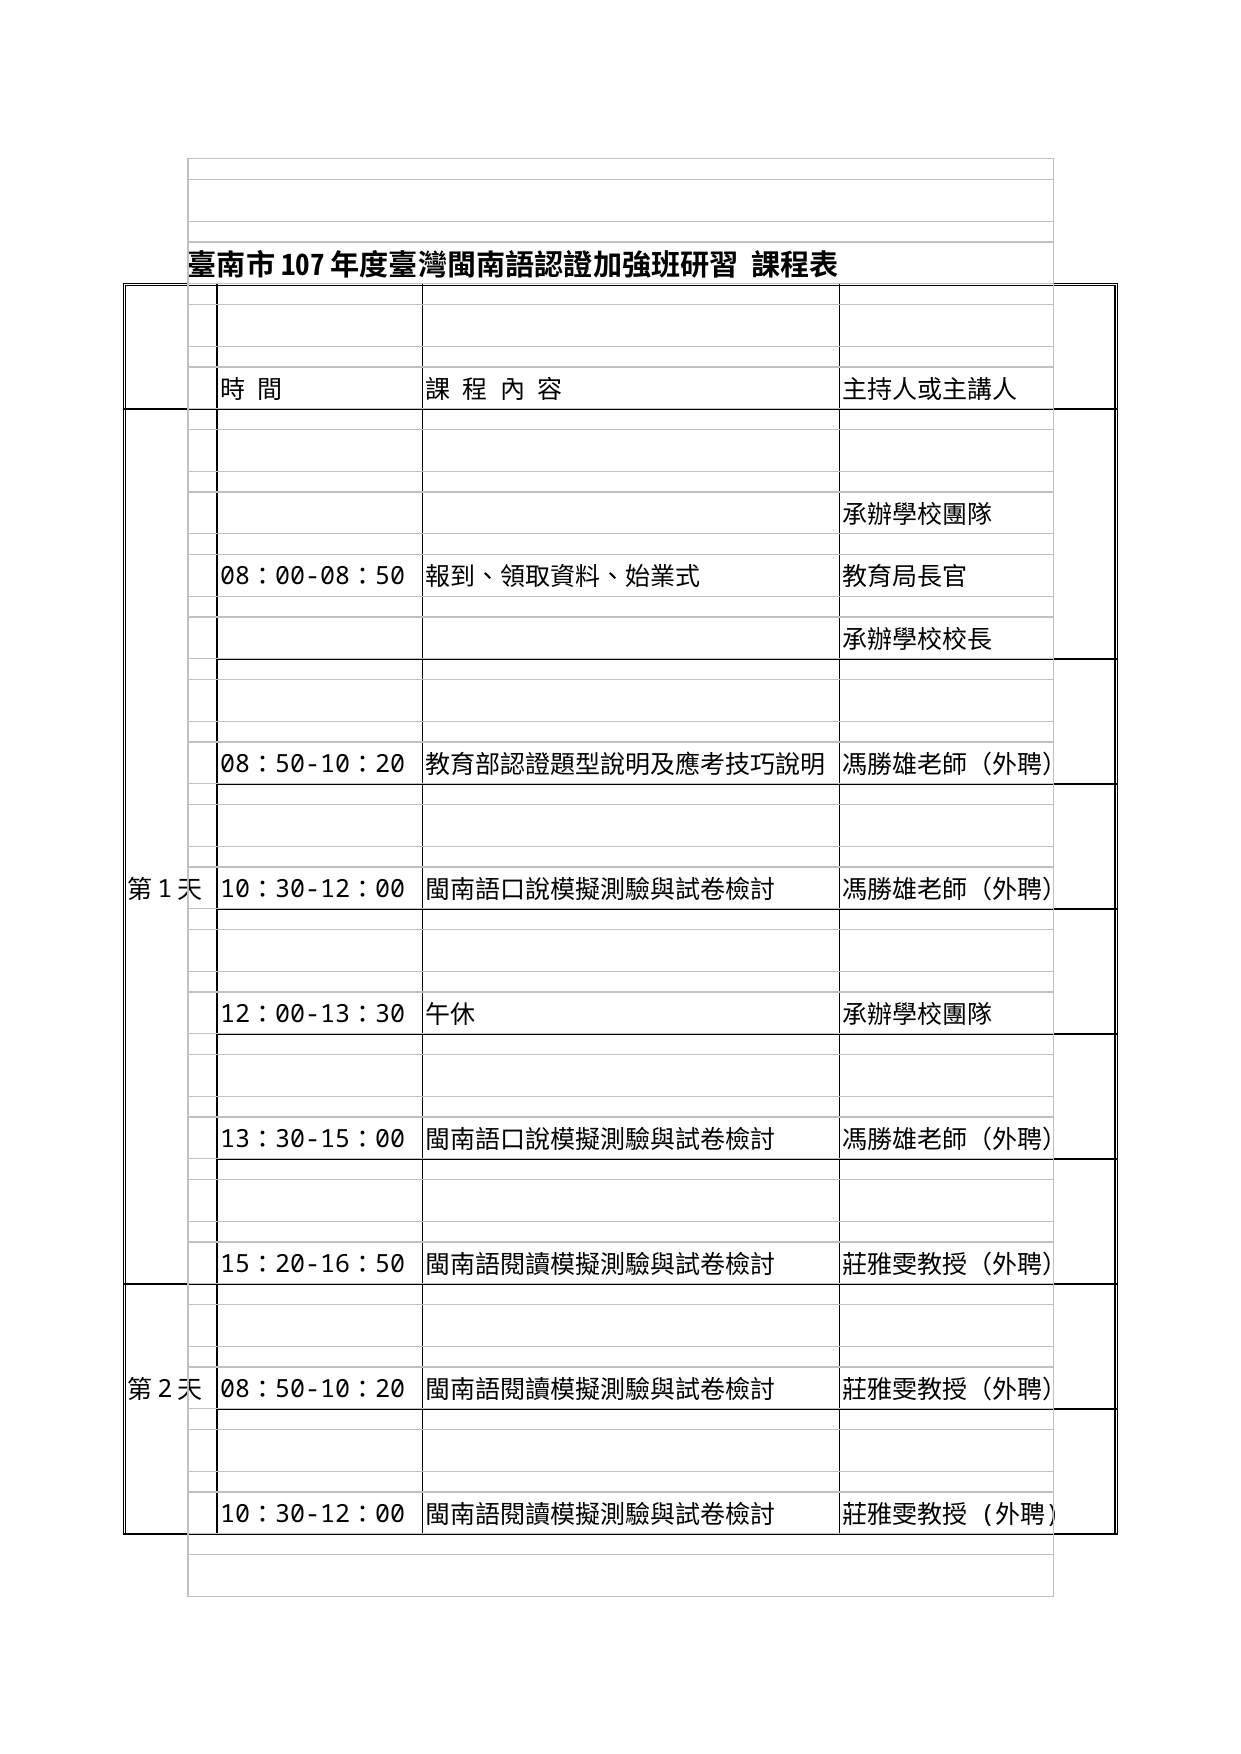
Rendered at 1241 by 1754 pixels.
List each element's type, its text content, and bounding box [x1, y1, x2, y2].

table_cell 馮勝雄老師（外聘） [840, 847, 1053, 866]
table_cell [218, 472, 422, 491]
table_cell [423, 1055, 839, 1096]
table_cell 閩南語口說模擬測驗與試卷檢討 [423, 868, 839, 908]
table_cell [218, 1160, 422, 1179]
table_cell [218, 1097, 422, 1116]
table_cell 第1天 [189, 972, 216, 991]
table_cell [423, 1222, 839, 1241]
table_cell 馮勝雄老師（外聘） [840, 680, 1053, 721]
table_cell [218, 597, 422, 616]
table_cell 第1天 [189, 930, 216, 971]
table_cell [423, 847, 839, 866]
table_cell 馮勝雄老師（外聘） [840, 743, 1053, 783]
table_cell 12：00-13：30 [218, 993, 422, 1033]
table_cell [840, 597, 1053, 616]
table_header [189, 305, 216, 346]
table_cell [423, 722, 839, 741]
table_cell 第1天 [189, 909, 216, 929]
table_cell [218, 847, 422, 866]
table_header [218, 347, 422, 366]
table_cell 閩南語閱讀模擬測驗與試卷檢討 [423, 1493, 839, 1533]
table_cell 08：50-10：20 [218, 1368, 422, 1408]
table_cell 閩南語閱讀模擬測驗與試卷檢討 [423, 1368, 839, 1408]
table_cell [218, 972, 422, 991]
table_cell 第1天 [189, 493, 216, 533]
table_cell 第1天 [189, 805, 216, 846]
table_cell 馮勝雄老師（外聘） [1054, 1035, 1114, 1158]
table_cell [423, 1160, 839, 1179]
table_header [126, 286, 187, 408]
table_cell [218, 1305, 422, 1346]
table_cell [840, 910, 1053, 929]
table_cell 莊雅雯教授 (外聘) [840, 1493, 1053, 1533]
table_cell 承辦學校校長 [840, 618, 1053, 658]
table_cell 第1天 [189, 847, 216, 866]
table_cell 第1天 [189, 1243, 216, 1283]
table_cell 莊雅雯教授（外聘） [840, 1160, 1053, 1179]
table_cell 第1天 [189, 618, 216, 658]
table_cell [218, 493, 422, 533]
table_cell 閩南語閱讀模擬測驗與試卷檢討 [423, 1243, 839, 1283]
table_cell 第1天 [189, 1055, 216, 1096]
table_cell [423, 1430, 839, 1471]
table_header 主持人或主講人 [840, 368, 1053, 408]
table_cell [218, 660, 422, 679]
table_cell [218, 910, 422, 929]
table_cell 莊雅雯教授（外聘） [840, 1180, 1053, 1221]
table_cell 第2天 [189, 1347, 216, 1366]
table_cell [840, 930, 1053, 971]
table_cell 第2天 [189, 1430, 216, 1471]
table_cell 08：00-08：50 [218, 555, 422, 596]
table_cell [1054, 910, 1114, 1033]
table_cell [840, 430, 1053, 471]
table_cell 第1天 [189, 410, 216, 429]
table_cell 教育局長官 [840, 555, 1053, 596]
table_cell 第2天 [189, 1472, 216, 1491]
table_cell [423, 1305, 839, 1346]
table_cell [423, 1285, 839, 1304]
table_cell 第1天 [126, 410, 187, 1283]
table_cell [840, 410, 1053, 429]
table_cell 馮勝雄老師（外聘） [840, 868, 1053, 908]
table_cell [218, 805, 422, 846]
table_cell 馮勝雄老師（外聘） [1054, 785, 1114, 908]
table_cell 第1天 [189, 1097, 216, 1116]
table_cell [218, 410, 422, 429]
table_header [423, 347, 839, 366]
table_cell 第1天 [189, 784, 216, 804]
table_cell 莊雅雯教授（外聘） [840, 1222, 1053, 1241]
table_cell 第1天 [189, 722, 216, 741]
table_cell 承辦學校團隊 [840, 993, 1053, 1033]
table_cell 第1天 [189, 555, 216, 596]
table_header [189, 286, 216, 304]
table_cell [423, 680, 839, 721]
table_cell [423, 1347, 839, 1366]
table_cell 莊雅雯教授（外聘） [840, 1243, 1053, 1283]
table_cell 第1天 [189, 1222, 216, 1241]
table_cell [423, 1035, 839, 1054]
table_cell [218, 1055, 422, 1096]
table_cell [423, 1472, 839, 1491]
table_cell 馮勝雄老師（外聘） [840, 805, 1053, 846]
table_cell 教育部認證題型說明及應考技巧說明 [423, 743, 839, 783]
table_cell [218, 785, 422, 804]
table_cell [423, 910, 839, 929]
table_cell [218, 1472, 422, 1491]
table_header [189, 347, 216, 366]
table_cell [423, 785, 839, 804]
table_cell 第1天 [189, 1180, 216, 1221]
table_cell 馮勝雄老師（外聘） [1054, 660, 1114, 783]
table_header 課 程 內 容 [423, 368, 839, 408]
table_cell 第2天 [189, 1305, 216, 1346]
table_cell 馮勝雄老師（外聘） [840, 1055, 1053, 1096]
table_header [218, 305, 422, 346]
table_cell [423, 1097, 839, 1116]
table_cell 第1天 [189, 1118, 216, 1158]
table_cell [218, 1180, 422, 1221]
table_cell 莊雅雯教授 (外聘) [840, 1410, 1053, 1429]
table_cell 莊雅雯教授 (外聘) [840, 1430, 1053, 1471]
table_cell 莊雅雯教授 (外聘) [840, 1472, 1053, 1491]
table_cell 第1天 [189, 993, 216, 1033]
table_cell 10：30-12：00 [218, 868, 422, 908]
table_cell 第1天 [189, 743, 216, 783]
table_cell 第2天 [189, 1493, 216, 1533]
table_cell 第1天 [189, 430, 216, 471]
table_cell 第1天 [189, 597, 216, 616]
table_cell [218, 430, 422, 471]
table_cell [423, 1180, 839, 1221]
table_header [840, 286, 1053, 304]
table_header 時 間 [218, 368, 422, 408]
table_header [840, 305, 1053, 346]
table_cell [218, 1410, 422, 1429]
table_cell 第1天 [189, 1159, 216, 1179]
table_header [189, 368, 216, 408]
table_cell 馮勝雄老師（外聘） [840, 1097, 1053, 1116]
table_cell 馮勝雄老師（外聘） [840, 1118, 1053, 1158]
table_cell 馮勝雄老師（外聘） [840, 785, 1053, 804]
table_cell 第1天 [189, 472, 216, 491]
table_cell [423, 410, 839, 429]
table_cell [423, 597, 839, 616]
table_cell [840, 972, 1053, 991]
table_cell [423, 972, 839, 991]
table_cell 13：30-15：00 [218, 1118, 422, 1158]
table_cell 午休 [423, 993, 839, 1033]
table_cell 15：20-16：50 [218, 1243, 422, 1283]
table_cell 第1天 [189, 680, 216, 721]
table_cell 報到、領取資料、始業式 [423, 555, 839, 596]
table_cell 莊雅雯教授（外聘） [840, 1285, 1053, 1304]
table_header [423, 286, 839, 304]
table_cell [218, 1222, 422, 1241]
table_cell 閩南語口說模擬測驗與試卷檢討 [423, 1118, 839, 1158]
table_cell 馮勝雄老師（外聘） [840, 660, 1053, 679]
table_cell [218, 1285, 422, 1304]
table_cell 第1天 [189, 868, 216, 908]
table_cell 莊雅雯教授（外聘） [840, 1368, 1053, 1408]
table_cell [423, 618, 839, 658]
table_cell [423, 930, 839, 971]
table_cell [218, 1035, 422, 1054]
table_header [1054, 286, 1114, 408]
text 臺南市107年度臺灣閩南語認證加強班研習 課程表 [189, 243, 1053, 283]
table_cell 第2天 [126, 1285, 187, 1533]
table_cell [840, 534, 1053, 554]
table_cell [423, 1410, 839, 1429]
table_cell [1054, 410, 1114, 658]
table_cell 承辦學校團隊 [840, 493, 1053, 533]
table_cell [423, 534, 839, 554]
table_cell [423, 805, 839, 846]
table_cell [218, 1347, 422, 1366]
table_cell [218, 618, 422, 658]
table_header [840, 347, 1053, 366]
table_cell 第2天 [189, 1285, 216, 1304]
table_cell [218, 534, 422, 554]
table_header [218, 286, 422, 304]
table_cell 第1天 [189, 659, 216, 679]
table_cell [423, 430, 839, 471]
table_cell 第2天 [189, 1409, 216, 1429]
table_cell 莊雅雯教授（外聘） [1054, 1160, 1114, 1283]
table_cell [423, 472, 839, 491]
table_cell [218, 1430, 422, 1471]
table_cell 莊雅雯教授（外聘） [1054, 1285, 1114, 1408]
table_cell 08：50-10：20 [218, 743, 422, 783]
table_cell [423, 660, 839, 679]
table_cell 10：30-12：00 [218, 1493, 422, 1533]
table_cell 馮勝雄老師（外聘） [840, 722, 1053, 741]
table_cell [218, 680, 422, 721]
table_cell [423, 493, 839, 533]
text [189, 222, 1053, 241]
table_cell 馮勝雄老師（外聘） [840, 1035, 1053, 1054]
table_cell 莊雅雯教授（外聘） [840, 1305, 1053, 1346]
table_header [423, 305, 839, 346]
table_cell 莊雅雯教授 (外聘) [1054, 1410, 1114, 1533]
table_cell 第2天 [189, 1368, 216, 1408]
table_cell [218, 930, 422, 971]
table_cell 第1天 [189, 1034, 216, 1054]
table_cell 莊雅雯教授（外聘） [840, 1347, 1053, 1366]
table_cell [840, 472, 1053, 491]
table_cell 第1天 [189, 534, 216, 554]
table_cell [218, 722, 422, 741]
